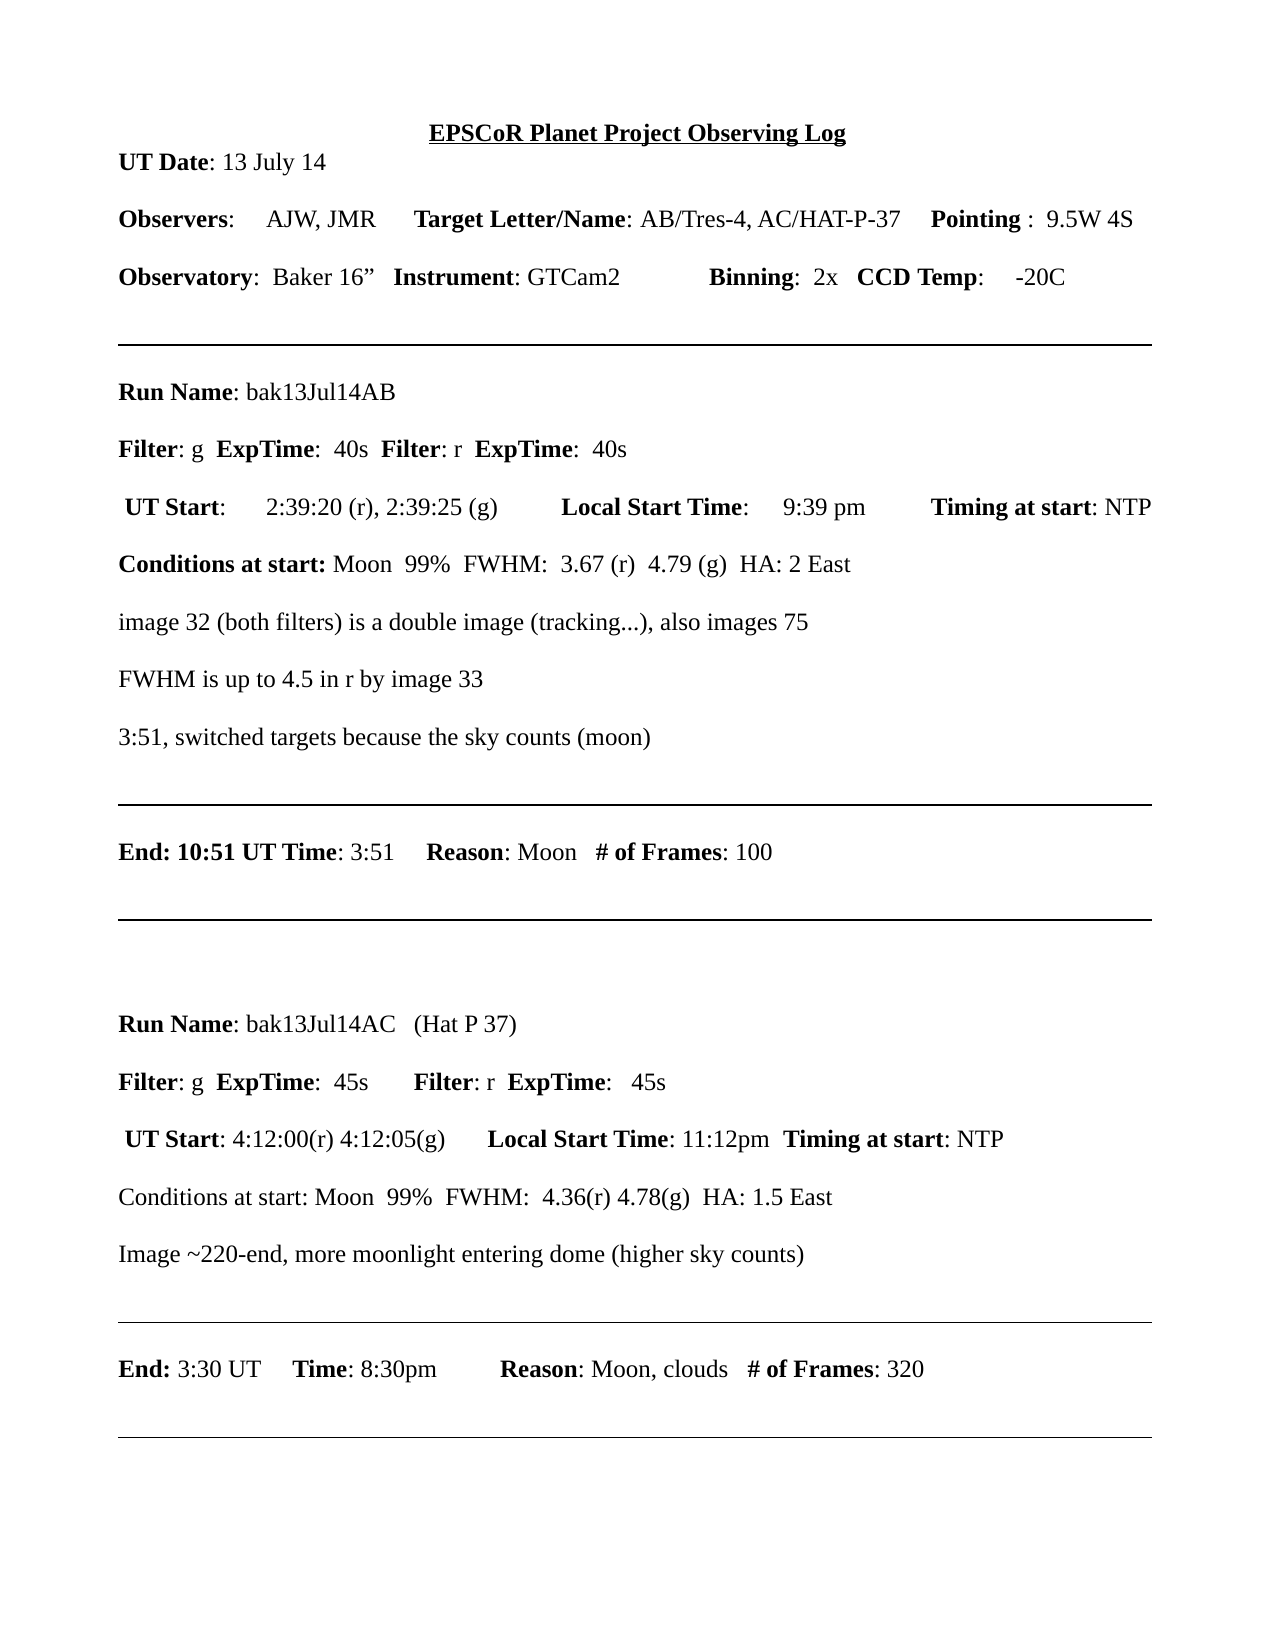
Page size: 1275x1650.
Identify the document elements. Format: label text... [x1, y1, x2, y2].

text EPSCoR Planet Project Observing Log [118, 118, 1157, 147]
text Run Name: bak13Jul14AB [118, 377, 1157, 406]
text Observers: AJW, JMR Target Letter/Name: AB/Tres-4, AC/HAT-P-37 Pointing : 9.5W 4S [118, 204, 1157, 233]
text 3:51, switched targets because the sky counts (moon) [118, 722, 1157, 751]
text Filter: g ExpTime: 45s Filter: r ExpTime: 45s [118, 1067, 1157, 1096]
text Conditions at start: Moon 99% FWHM: 3.67 (r) 4.79 (g) HA: 2 East [118, 549, 1157, 578]
text Observatory: Baker 16” Instrument: GTCam2 Binning: 2x CCD Temp: -20C [118, 262, 1157, 291]
text Run Name: bak13Jul14AC (Hat P 37) [118, 1009, 1157, 1038]
text End: 3:30 UT Time: 8:30pm Reason: Moon, clouds # of Frames: 320 [118, 1354, 1157, 1383]
text UT Start: 2:39:20 (r), 2:39:25 (g) Local Start Time: 9:39 pm Timing at start: NTP [118, 492, 1157, 521]
text Conditions at start: Moon 99% FWHM: 4.36(r) 4.78(g) HA: 1.5 East [118, 1182, 1157, 1211]
text FWHM is up to 4.5 in r by image 33 [118, 664, 1157, 693]
text image 32 (both filters) is a double image (tracking...), also images 75 [118, 607, 1157, 636]
text Filter: g ExpTime: 40s Filter: r ExpTime: 40s [118, 434, 1157, 463]
text Image ~220-end, more moonlight entering dome (higher sky counts) [118, 1239, 1157, 1268]
text UT Date: 13 July 14 [118, 147, 1157, 176]
text UT Start: 4:12:00(r) 4:12:05(g) Local Start Time: 11:12pm Timing at start: NTP [118, 1124, 1157, 1153]
text End: 10:51 UT Time: 3:51 Reason: Moon # of Frames: 100 [118, 837, 1157, 866]
